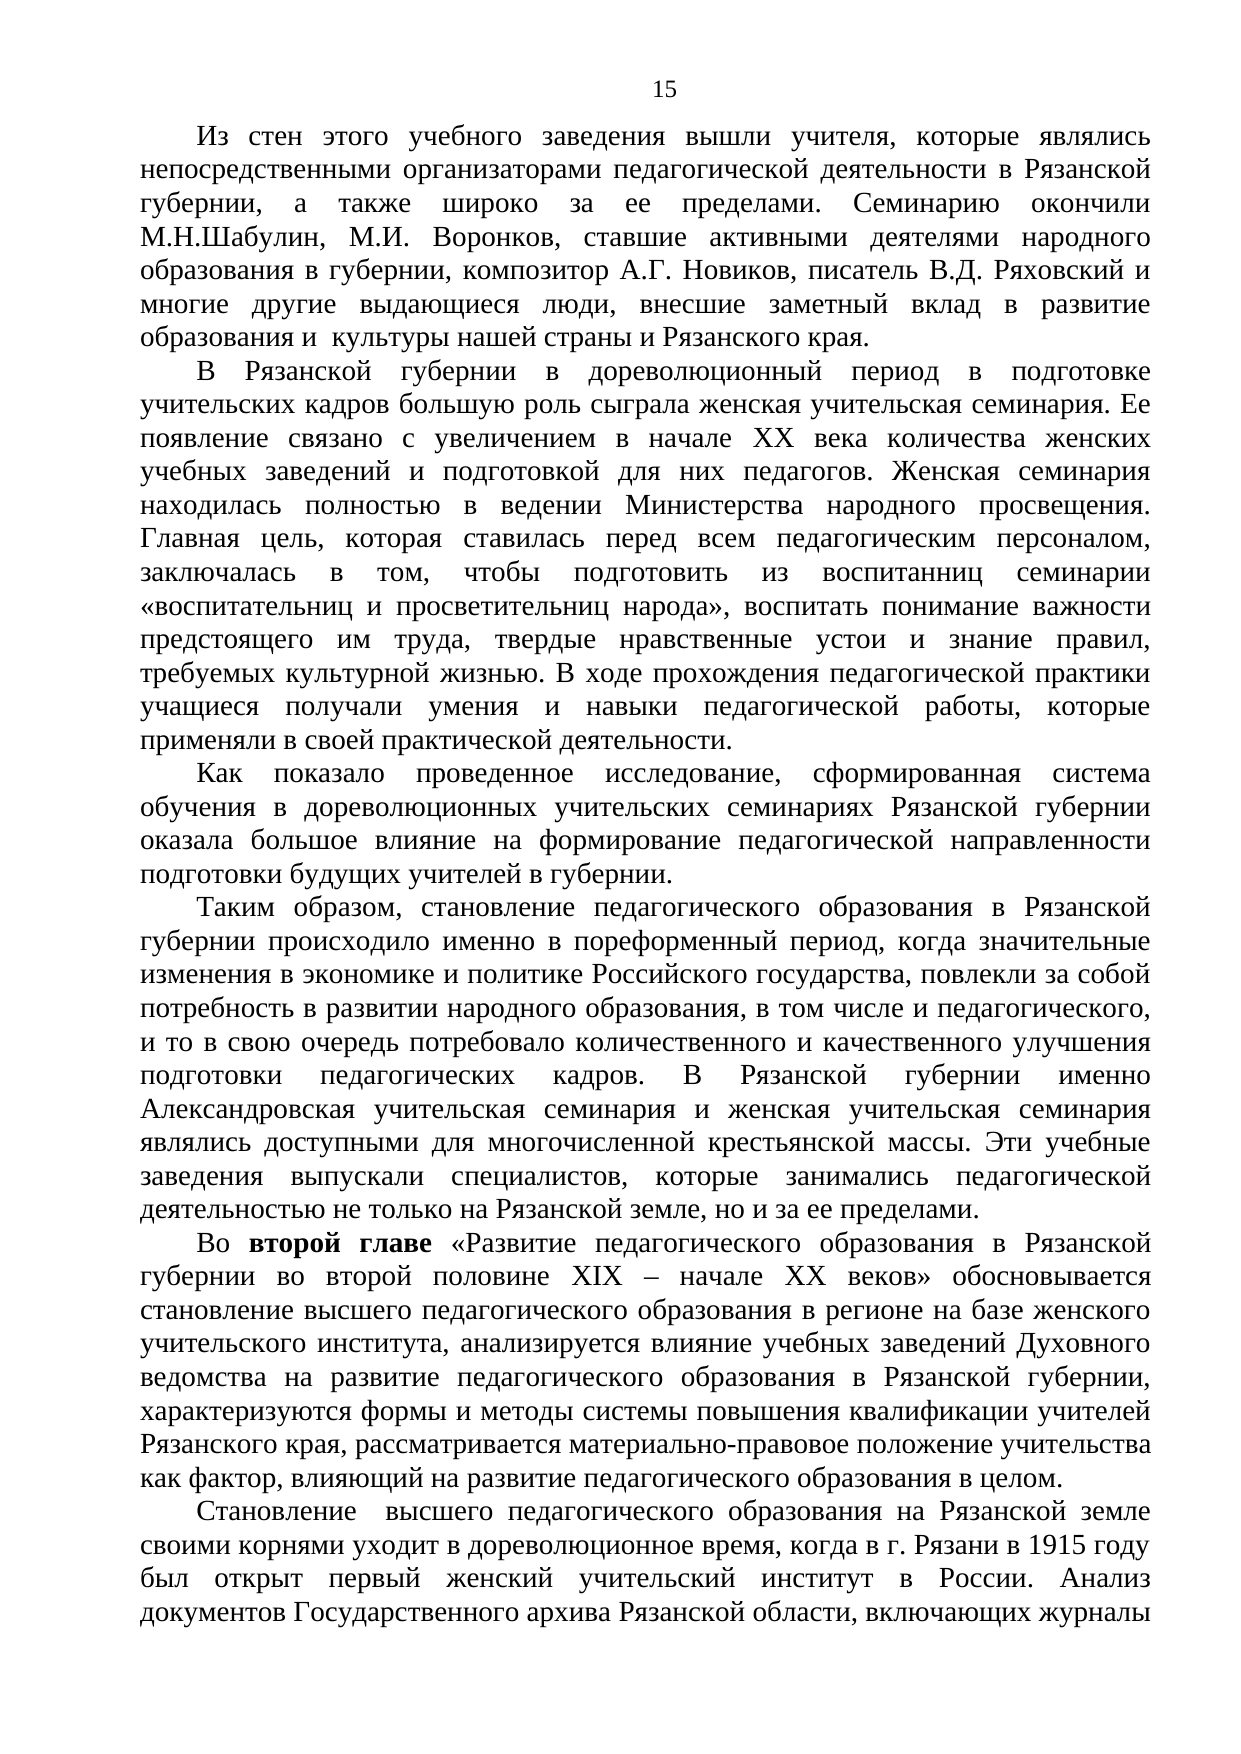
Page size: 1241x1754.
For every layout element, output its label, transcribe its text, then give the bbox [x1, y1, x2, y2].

text В Рязанской губернии в дореволюционный период в подготовке учительских кадров большую роль сыграла женская учительская семинария. Ее появление связано с увеличением в начале XX века количества женских учебных заведений и подготовкой для них педагогов. Женская семинария находилась полностью в ведении Министерства народного просвещения. Главная цель, которая ставилась перед всем педагогическим персоналом, заключалась в том, чтобы подготовить из воспитанниц семинарии «воспитательниц и просветительниц народа», воспитать понимание важности предстоящего им труда, твердые нравственные устои и знание правил, требуемых культурной жизнью. В ходе прохождения педагогической практики учащиеся получали умения и навыки педагогической работы, которые применяли в своей практической деятельности. [140, 353, 1152, 755]
text Становление высшего педагогического образования на Рязанской земле своими корнями уходит в дореволюционное время, когда в г. Рязани в 1915 году был открыт первый женский учительский институт в России. Анализ документов Государственного архива Рязанской области, включающих журналы [140, 1493, 1152, 1627]
text Таким образом, становление педагогического образования в Рязанской губернии происходило именно в пореформенный период, когда значительные изменения в экономике и политике Российского государства, повлекли за собой потребность в развитии народного образования, в том числе и педагогического, и то в свою очередь потребовало количественного и качественного улучшения подготовки педагогических кадров. В Рязанской губернии именно Александровская учительская семинария и женская учительская семинария являлись доступными для многочисленной крестьянской массы. Эти учебные заведения выпускали специалистов, которые занимались педагогической деятельностью не только на Рязанской земле, но и за ее пределами. [140, 889, 1152, 1225]
text Как показало проведенное исследование, сформированная система обучения в дореволюционных учительских семинариях Рязанской губернии оказала большое влияние на формирование педагогической направленности подготовки будущих учителей в губернии. [140, 755, 1152, 889]
text Во второй главе «Развитие педагогического образования в Рязанской губернии во второй половине XIX – начале XX веков» обосновывается становление высшего педагогического образования в регионе на базе женского учительского института, анализируется влияние учебных заведений Духовного ведомства на развитие педагогического образования в Рязанской губернии, характеризуются формы и методы системы повышения квалификации учителей Рязанского края, рассматривается материально-правовое положение учительства как фактор, влияющий на развитие педагогического образования в целом. [140, 1225, 1152, 1493]
text Из стен этого учебного заведения вышли учителя, которые являлись непосредственными организаторами педагогической деятельности в Рязанской губернии, а также широко за ее пределами. Семинарию окончили М.Н.Шабулин, М.И. Воронков, ставшие активными деятелями народного образования в губернии, композитор А.Г. Новиков, писатель В.Д. Ряховский и многие другие выдающиеся люди, внесшие заметный вклад в развитие образования и культуры нашей страны и Рязанского края. [140, 118, 1152, 353]
